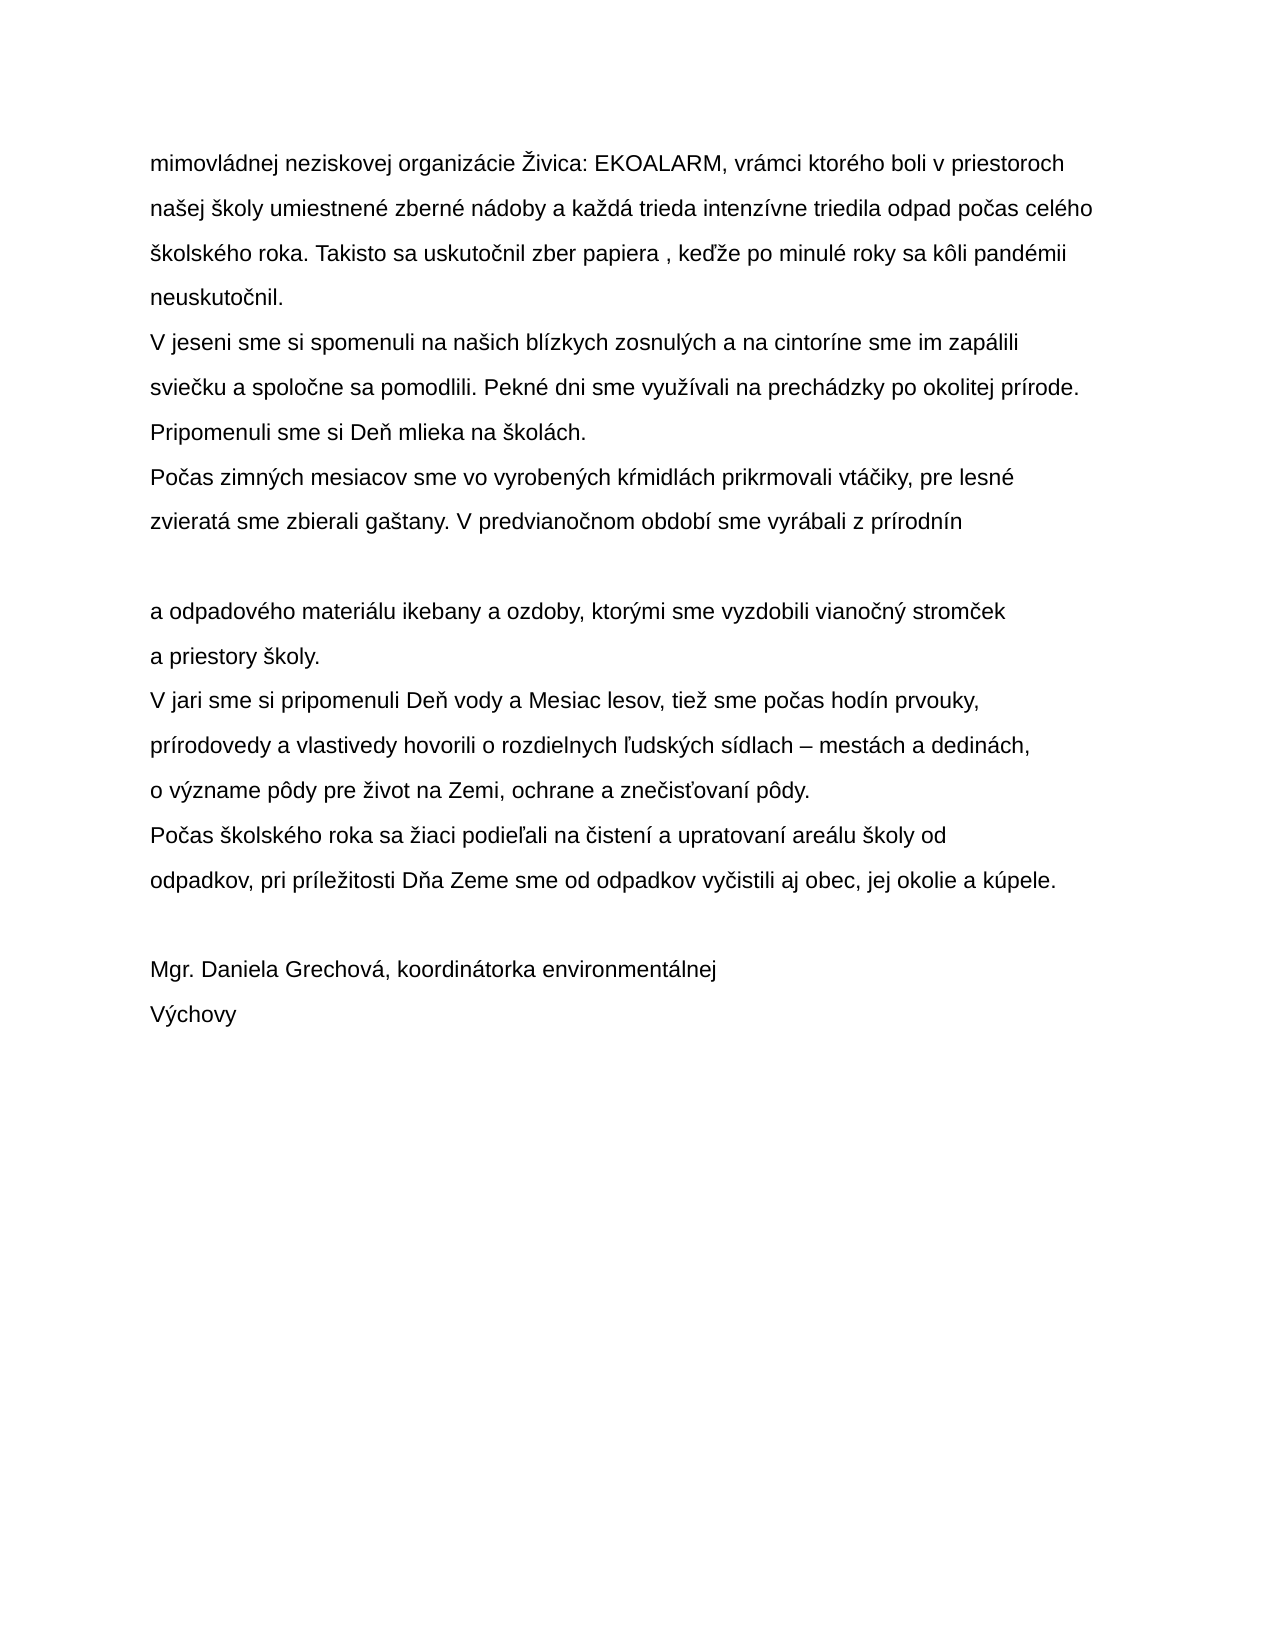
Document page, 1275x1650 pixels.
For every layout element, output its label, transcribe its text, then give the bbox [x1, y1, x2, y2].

text V jeseni sme si spomenuli na našich blízkych zosnulých a na cintoríne sme im zapálili [150, 329, 1125, 356]
text sviečku a spoločne sa pomodlili. Pekné dni sme využívali na prechádzky po okolitej prírode. [150, 374, 1125, 400]
text Pripomenuli sme si Deň mlieka na školách. [150, 419, 1125, 445]
text Počas školského roka sa žiaci podieľali na čistení a upratovaní areálu školy od [150, 822, 1125, 848]
text a odpadového materiálu ikebany a ozdoby, ktorými sme vyzdobili vianočný stromček [150, 598, 1125, 624]
text školského roka. Takisto sa uskutočnil zber papiera , keďže po minulé roky sa kôli pandémii [150, 239, 1125, 266]
text neuskutočnil. [150, 284, 1125, 311]
text V jari sme si pripomenuli Deň vody a Mesiac lesov, tiež sme počas hodín prvouky, [150, 687, 1125, 714]
text zvieratá sme zbierali gaštany. V predvianočnom období sme vyrábali z prírodnín [150, 508, 1125, 535]
text prírodovedy a vlastivedy hovorili o rozdielnych ľudských sídlach – mestách a dedinách, [150, 732, 1125, 759]
text Výchovy [150, 1001, 1125, 1027]
text našej školy umiestnené zberné nádoby a každá trieda intenzívne triedila odpad počas celého [150, 195, 1125, 221]
text mimovládnej neziskovej organizácie Živica: EKOALARM, vrámci ktorého boli v priestoroch [150, 150, 1125, 176]
text a priestory školy. [150, 643, 1125, 669]
text odpadkov, pri príležitosti Dňa Zeme sme od odpadkov vyčistili aj obec, jej okolie a kúpele. [150, 867, 1125, 893]
text Mgr. Daniela Grechová, koordinátorka environmentálnej [150, 956, 1125, 983]
text o význame pôdy pre život na Zemi, ochrane a znečisťovaní pôdy. [150, 777, 1125, 803]
text Počas zimných mesiacov sme vo vyrobených kŕmidlách prikrmovali vtáčiky, pre lesné [150, 463, 1125, 490]
